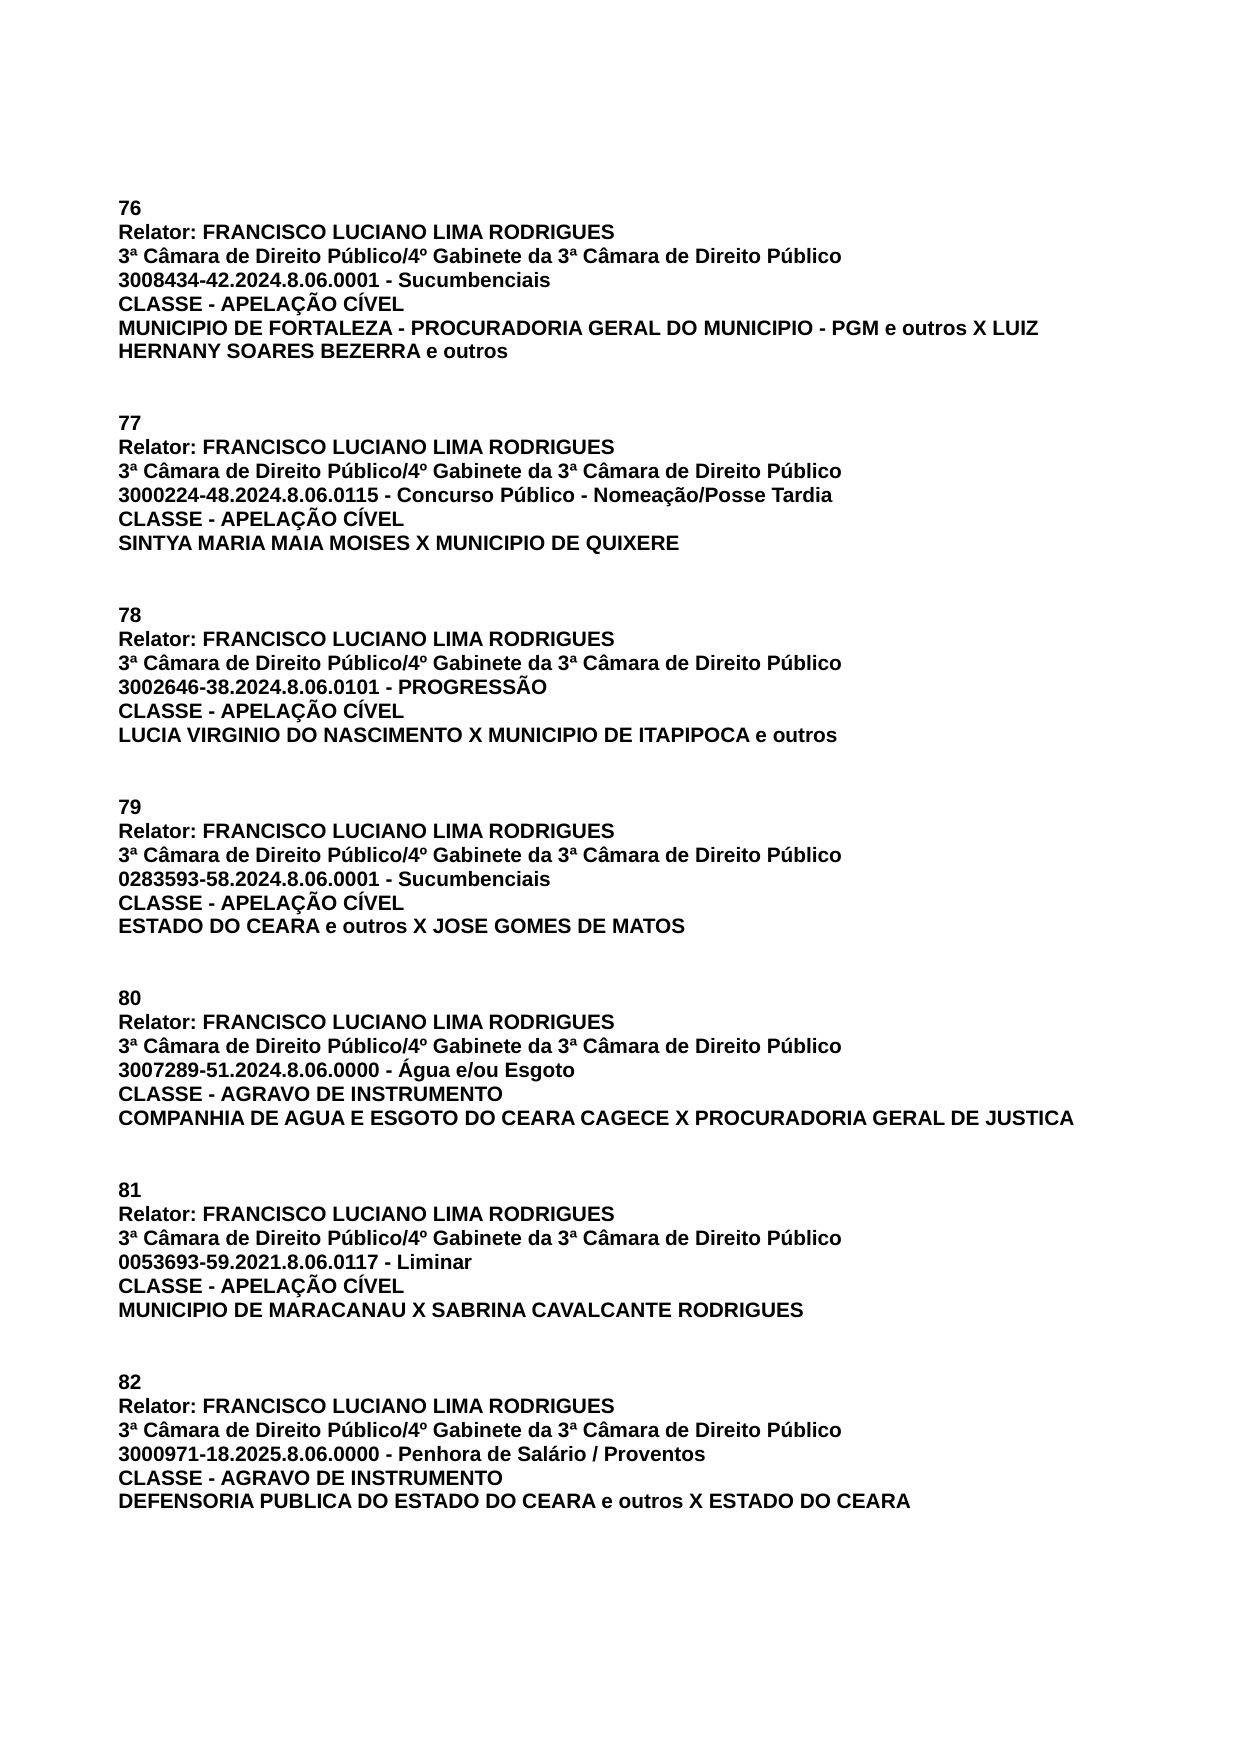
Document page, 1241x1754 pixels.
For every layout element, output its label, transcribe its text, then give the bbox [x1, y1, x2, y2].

text DEFENSORIA PUBLICA DO ESTADO DO CEARA e outros X ESTADO DO CEARA [118, 1489, 1122, 1513]
text 3007289-51.2024.8.06.0000 - Água e/ou Esgoto [118, 1058, 1122, 1082]
text 78 [118, 603, 1122, 627]
text SINTYA MARIA MAIA MOISES X MUNICIPIO DE QUIXERE [118, 531, 1122, 555]
text MUNICIPIO DE FORTALEZA - PROCURADORIA GERAL DO MUNICIPIO - PGM e outros X LUIZ HERNANY SOARES BEZERRA e outros [118, 315, 1122, 363]
text CLASSE - AGRAVO DE INSTRUMENTO [118, 1465, 1122, 1489]
text 0283593-58.2024.8.06.0001 - Sucumbenciais [118, 866, 1122, 890]
text 0053693-59.2021.8.06.0117 - Liminar [118, 1250, 1122, 1274]
text Relator: FRANCISCO LUCIANO LIMA RODRIGUES [118, 1393, 1122, 1417]
text 3ª Câmara de Direito Público/4º Gabinete da 3ª Câmara de Direito Público [118, 1417, 1122, 1441]
text Relator: FRANCISCO LUCIANO LIMA RODRIGUES [118, 818, 1122, 842]
text Relator: FRANCISCO LUCIANO LIMA RODRIGUES [118, 1010, 1122, 1034]
text 79 [118, 794, 1122, 818]
text 76 [118, 196, 1122, 219]
text 3000224-48.2024.8.06.0115 - Concurso Público - Nomeação/Posse Tardia [118, 483, 1122, 507]
text 3ª Câmara de Direito Público/4º Gabinete da 3ª Câmara de Direito Público [118, 1226, 1122, 1250]
text 3002646-38.2024.8.06.0101 - PROGRESSÃO [118, 675, 1122, 699]
text Relator: FRANCISCO LUCIANO LIMA RODRIGUES [118, 1202, 1122, 1226]
text CLASSE - APELAÇÃO CÍVEL [118, 699, 1122, 723]
text 3008434-42.2024.8.06.0001 - Sucumbenciais [118, 267, 1122, 291]
text 80 [118, 986, 1122, 1010]
text ESTADO DO CEARA e outros X JOSE GOMES DE MATOS [118, 914, 1122, 938]
text 3ª Câmara de Direito Público/4º Gabinete da 3ª Câmara de Direito Público [118, 459, 1122, 483]
text CLASSE - AGRAVO DE INSTRUMENTO [118, 1082, 1122, 1106]
text 3ª Câmara de Direito Público/4º Gabinete da 3ª Câmara de Direito Público [118, 651, 1122, 675]
text MUNICIPIO DE MARACANAU X SABRINA CAVALCANTE RODRIGUES [118, 1298, 1122, 1322]
text 81 [118, 1178, 1122, 1202]
text CLASSE - APELAÇÃO CÍVEL [118, 1274, 1122, 1298]
text CLASSE - APELAÇÃO CÍVEL [118, 507, 1122, 531]
text 82 [118, 1369, 1122, 1393]
text 77 [118, 411, 1122, 435]
text CLASSE - APELAÇÃO CÍVEL [118, 890, 1122, 914]
text LUCIA VIRGINIO DO NASCIMENTO X MUNICIPIO DE ITAPIPOCA e outros [118, 723, 1122, 747]
text COMPANHIA DE AGUA E ESGOTO DO CEARA CAGECE X PROCURADORIA GERAL DE JUSTICA [118, 1106, 1122, 1130]
text Relator: FRANCISCO LUCIANO LIMA RODRIGUES [118, 219, 1122, 243]
text 3ª Câmara de Direito Público/4º Gabinete da 3ª Câmara de Direito Público [118, 842, 1122, 866]
text 3ª Câmara de Direito Público/4º Gabinete da 3ª Câmara de Direito Público [118, 1034, 1122, 1058]
text Relator: FRANCISCO LUCIANO LIMA RODRIGUES [118, 435, 1122, 459]
text 3000971-18.2025.8.06.0000 - Penhora de Salário / Proventos [118, 1441, 1122, 1465]
text CLASSE - APELAÇÃO CÍVEL [118, 291, 1122, 315]
text Relator: FRANCISCO LUCIANO LIMA RODRIGUES [118, 627, 1122, 651]
text 3ª Câmara de Direito Público/4º Gabinete da 3ª Câmara de Direito Público [118, 243, 1122, 267]
